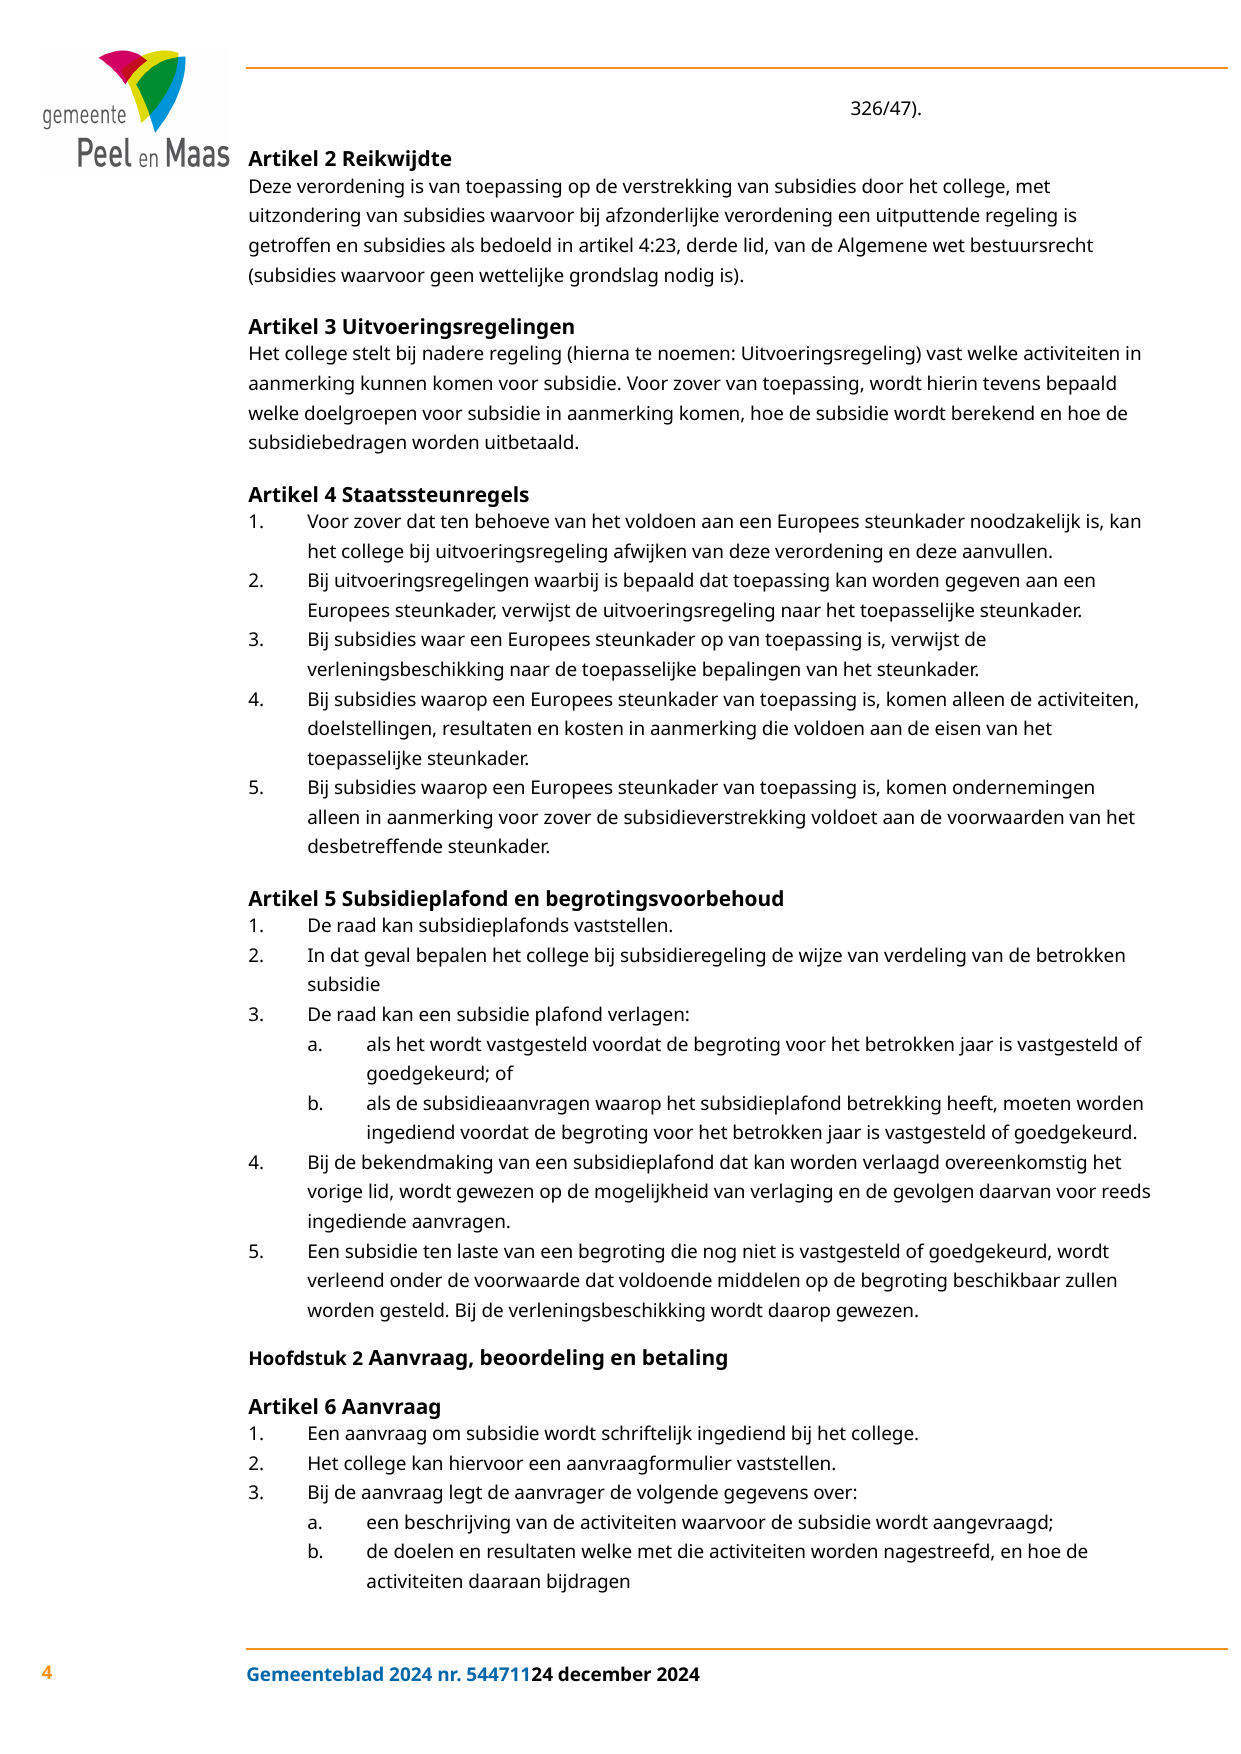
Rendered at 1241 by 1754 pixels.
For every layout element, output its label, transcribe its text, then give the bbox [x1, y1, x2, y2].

list Voor zover dat ten behoeve van het voldoen aan een Europees steunkader noodzakelijk is, kan het college bij uitvoeringsregeling afwijken van deze verordening en deze aanvullen. [248, 508, 1152, 563]
text Artikel 2 Reikwijdte [248, 144, 1152, 173]
list Bij subsidies waar een Europees steunkader op van toepassing is, verwijst de verleningsbeschikking naar de toepasselijke bepalingen van het steunkader. [248, 627, 1152, 682]
text Artikel 4 Staatssteunregels [248, 480, 1152, 508]
text Hoofdstuk 2 Aanvraag, beoordeling en betaling [248, 1343, 1152, 1371]
list Bij de bekendmaking van een subsidieplafond dat kan worden verlaagd overeenkomstig het vorige lid, wordt gewezen op de mogelijkheid van verlaging en de gevolgen daarvan voor reeds ingediende aanvragen. [248, 1149, 1152, 1234]
list Bij subsidies waarop een Europees steunkader van toepassing is, komen alleen de activiteiten, doelstellingen, resultaten en kosten in aanmerking die voldoen aan de eisen van het toepasselijke steunkader. [248, 686, 1152, 771]
table_cell [549, 95, 850, 121]
list Een subsidie ten laste van een begroting die nog niet is vastgesteld of goedgekeurd, wordt verleend onder de voorwaarde dat voldoende middelen op de begroting beschikbaar zullen worden gesteld. Bij de verleningsbeschikking wordt daarop gewezen. [248, 1238, 1152, 1323]
table_cell [248, 95, 549, 121]
list Een aanvraag om subsidie wordt schriftelijk ingediend bij het college. [248, 1420, 1152, 1446]
list Bij uitvoeringsregelingen waarbij is bepaald dat toepassing kan worden gegeven aan een Europees steunkader, verwijst de uitvoeringsregeling naar het toepasselijke steunkader. [248, 567, 1152, 623]
list als het wordt vastgesteld voordat de begroting voor het betrokken jaar is vastgesteld of goedgekeurd; of [307, 1031, 1152, 1086]
list Bij de aanvraag legt de aanvrager de volgende gegevens over: [248, 1479, 1152, 1505]
list als de subsidieaanvragen waarop het subsidieplafond betrekking heeft, moeten worden ingediend voordat de begroting voor het betrokken jaar is vastgesteld of goedgekeurd. [307, 1090, 1152, 1145]
list de doelen en resultaten welke met die activiteiten worden nagestreefd, en hoe de activiteiten daaraan bijdragen [307, 1539, 1152, 1594]
text Artikel 3 Uitvoeringsregelingen [248, 312, 1152, 341]
text Artikel 5 Subsidieplafond en begrotingsvoorbehoud [248, 884, 1152, 912]
list een beschrijving van de activiteiten waarvoor de subsidie wordt aangevraagd; [307, 1509, 1152, 1535]
table_cell 326/47). [850, 95, 1152, 121]
list Bij subsidies waarop een Europees steunkader van toepassing is, komen ondernemingen alleen in aanmerking voor zover de subsidieverstrekking voldoet aan de voorwaarden van het desbetreffende steunkader. [248, 774, 1152, 859]
list De raad kan subsidieplafonds vaststellen. [248, 912, 1152, 938]
picture [41, 47, 231, 172]
text Het college stelt bij nadere regeling (hierna te noemen: Uitvoeringsregeling) vast welke activiteiten in aanmerking kunnen komen voor subsidie. Voor zover van toepassing, wordt hierin tevens bepaald welke doelgroepen voor subsidie in aanmerking komen, hoe de subsidie wordt berekend en hoe de subsidiebedragen worden uitbetaald. [248, 341, 1152, 455]
list Het college kan hiervoor een aanvraagformulier vaststellen. [248, 1450, 1152, 1476]
list De raad kan een subsidie plafond verlagen: [248, 1001, 1152, 1027]
text Deze verordening is van toepassing op de verstrekking van subsidies door het college, met uitzondering van subsidies waarvoor bij afzonderlijke verordening een uitputtende regeling is getroffen en subsidies als bedoeld in artikel 4:23, derde lid, van de Algemene wet bestuursrecht (subsidies waarvoor geen wettelijke grondslag nodig is). [248, 173, 1152, 287]
text Artikel 6 Aanvraag [248, 1392, 1152, 1420]
list In dat geval bepalen het college bij subsidieregeling de wijze van verdeling van de betrokken subsidie [248, 942, 1152, 997]
